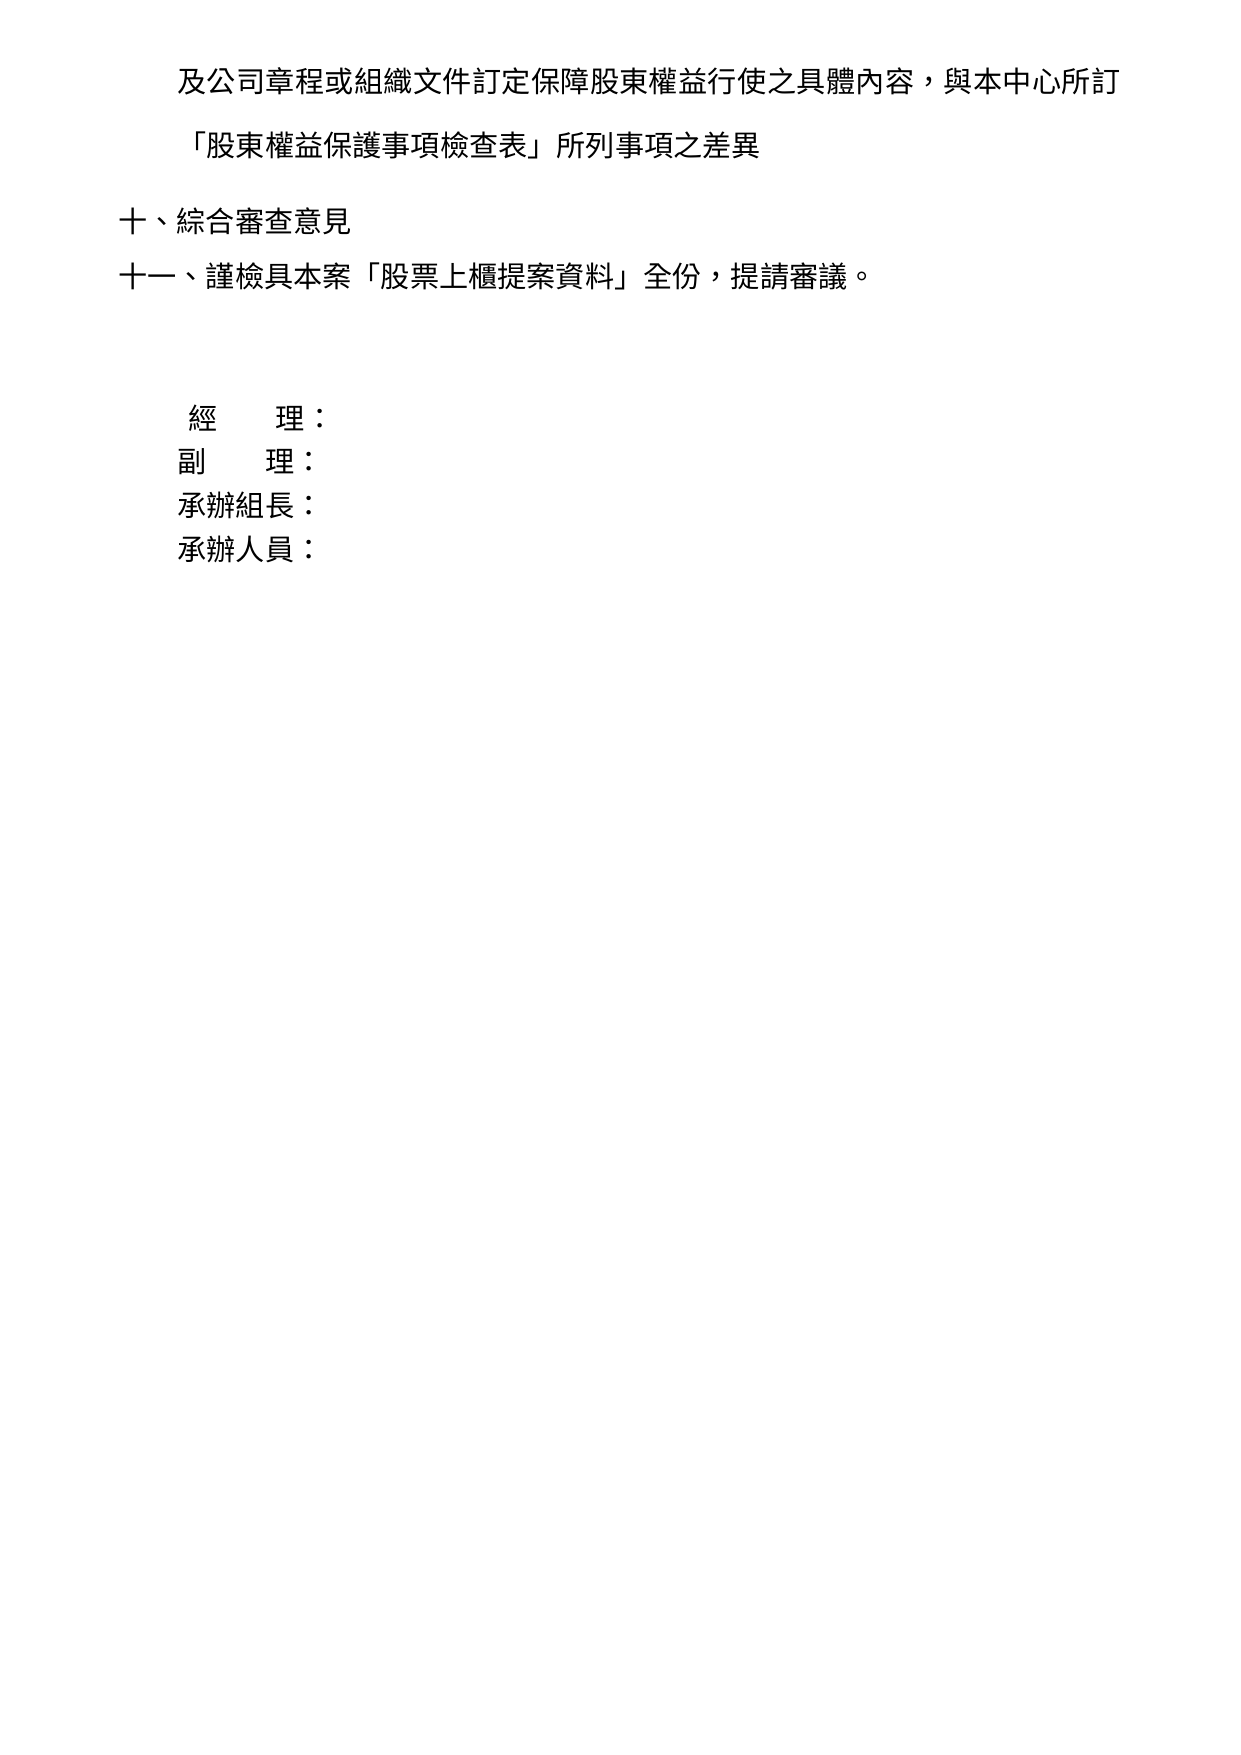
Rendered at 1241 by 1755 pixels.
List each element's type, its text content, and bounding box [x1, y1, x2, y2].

text 及公司章程或組織文件訂定保障股東權益行使之具體內容，與本中心所訂「股東權益保護事項檢查表」所列事項之差異 [118, 59, 1122, 165]
text 十、綜合審查意見 [118, 198, 1122, 241]
text 承辦人員： [177, 525, 1122, 569]
text 十一、謹檢具本案「股票上櫃提案資料」全份，提請審議。 [118, 253, 1122, 296]
text 經 理： [118, 394, 1122, 438]
text 承辦組長： [177, 482, 1122, 525]
text 副 理： [177, 438, 1122, 482]
